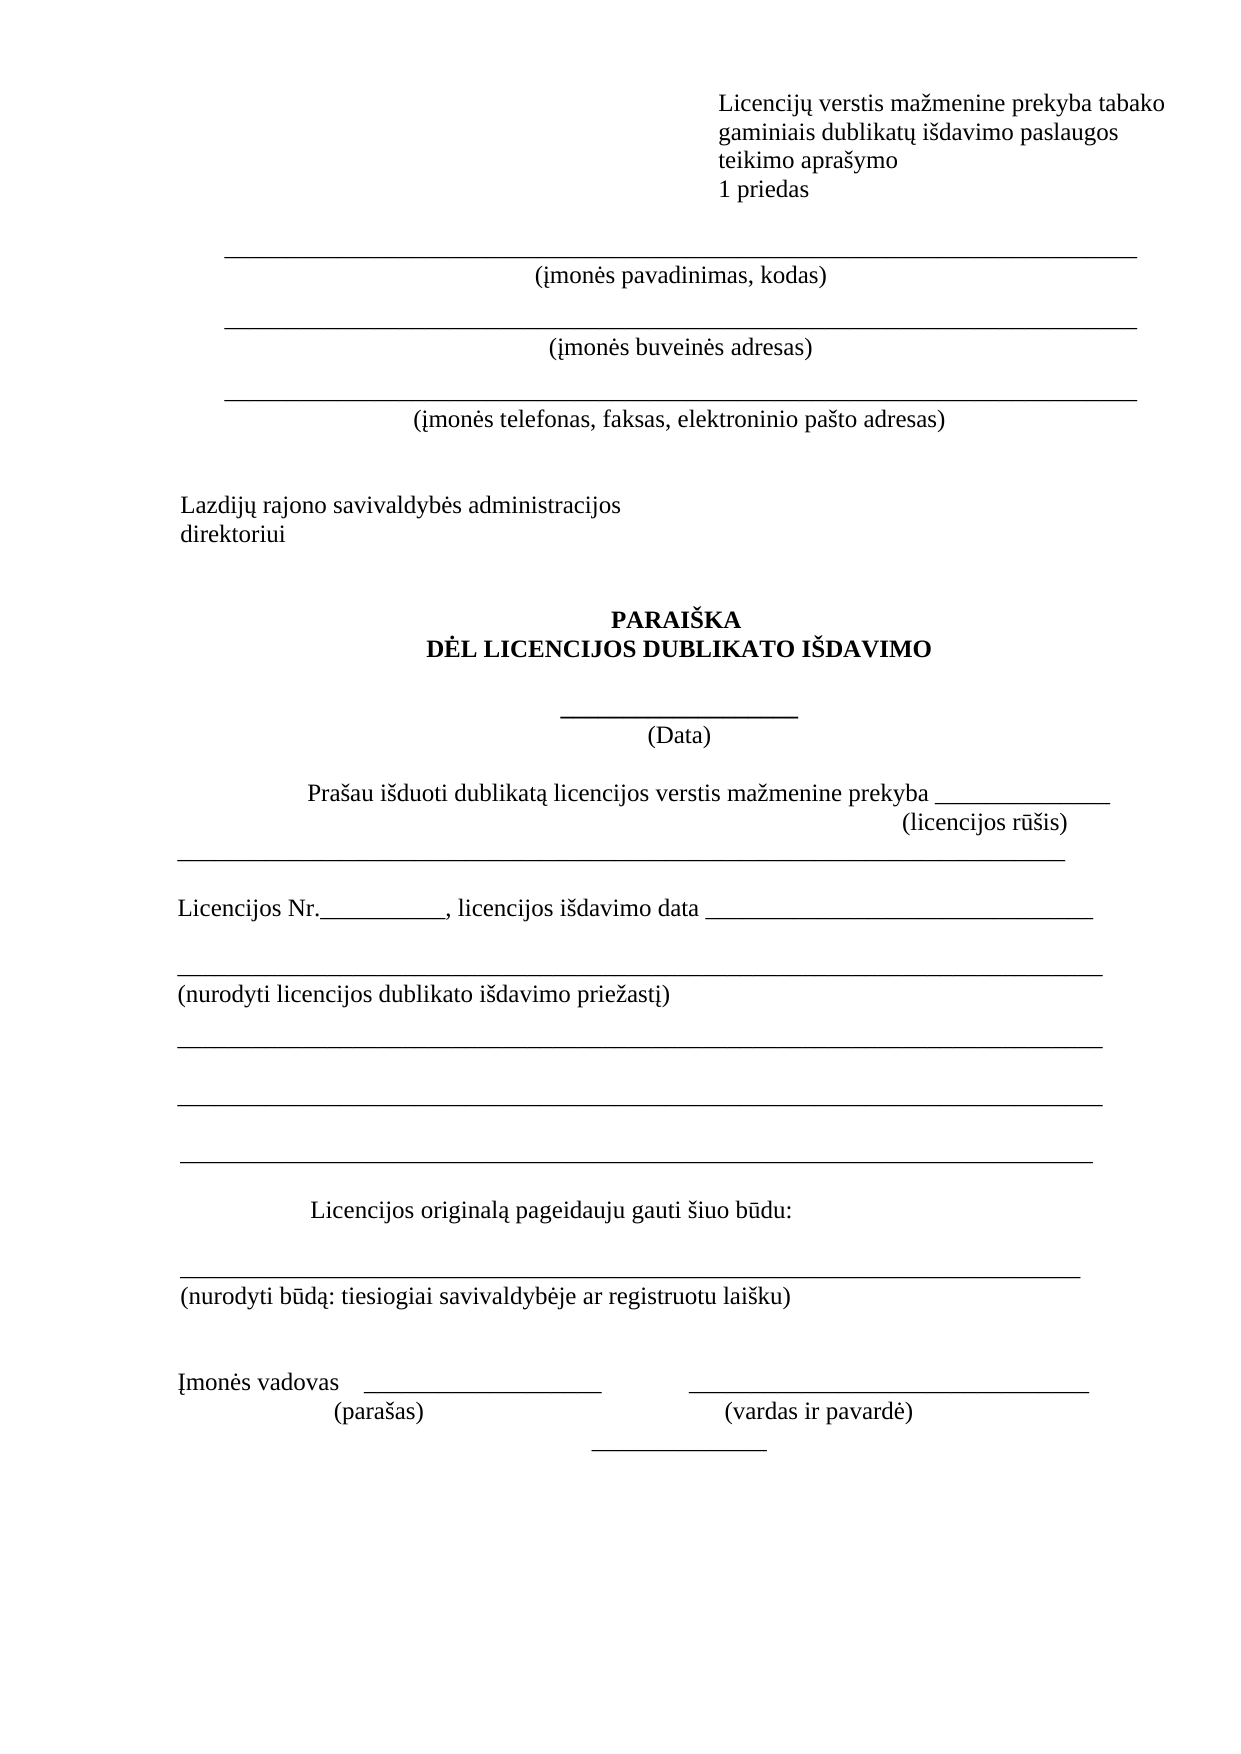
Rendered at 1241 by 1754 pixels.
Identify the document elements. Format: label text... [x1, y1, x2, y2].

text Licencijos originalą pageidauju gauti šiuo būdu: [177, 1195, 1181, 1223]
text Įmonės vadovas ___________________ ________________________________ [177, 1367, 1197, 1396]
text _________________________________________________________________________ [177, 303, 1181, 332]
text __________________________________________________________________________ [177, 950, 1181, 979]
text _______________________________________________________________________ [177, 835, 1190, 864]
text (licencijos rūšis) [768, 807, 1181, 835]
text PARAIŠKA [177, 605, 1181, 634]
text (įmonės buveinės adresas) [177, 332, 1181, 361]
text ________________________________________________________________________ [177, 1252, 1181, 1281]
text direktoriui [177, 519, 1181, 548]
text (nurodyti licencijos dublikato išdavimo priežastį) [177, 979, 1181, 1008]
text _________________________________________________________________________ [177, 375, 1181, 404]
text Lazdijų rajono savivaldybės administracijos [177, 490, 1181, 519]
text _________________________________________________________________________ [177, 232, 1181, 260]
text Licencijų verstis mažmenine prekyba tabako gaminiais dublikatų išdavimo paslaugos teikimo aprašymo [718, 88, 1181, 174]
text Prašau išduoti dublikatą licencijos verstis mažmenine prekyba ______________ [177, 778, 1181, 807]
text (parašas) (vardas ir pavardė) [177, 1396, 1181, 1425]
text 1 priedas [718, 174, 1181, 203]
text __________________________________________________________________________ [177, 1022, 1181, 1051]
text ___________________ [177, 692, 1181, 720]
text ______________ [177, 1425, 1181, 1453]
text (Data) [177, 720, 1181, 749]
text (įmonės telefonas, faksas, elektroninio pašto adresas) [177, 404, 1181, 433]
text _________________________________________________________________________ [177, 1137, 1181, 1166]
text (įmonės pavadinimas, kodas) [177, 260, 1181, 289]
text __________________________________________________________________________ [177, 1080, 1181, 1108]
text (nurodyti būdą: tiesiogiai savivaldybėje ar registruotu laišku) [177, 1281, 1181, 1310]
text DĖL LICENCIJOS DUBLIKATO IŠDAVIMO [177, 634, 1181, 663]
text Licencijos Nr.__________, licencijos išdavimo data _______________________________ [177, 893, 1181, 922]
